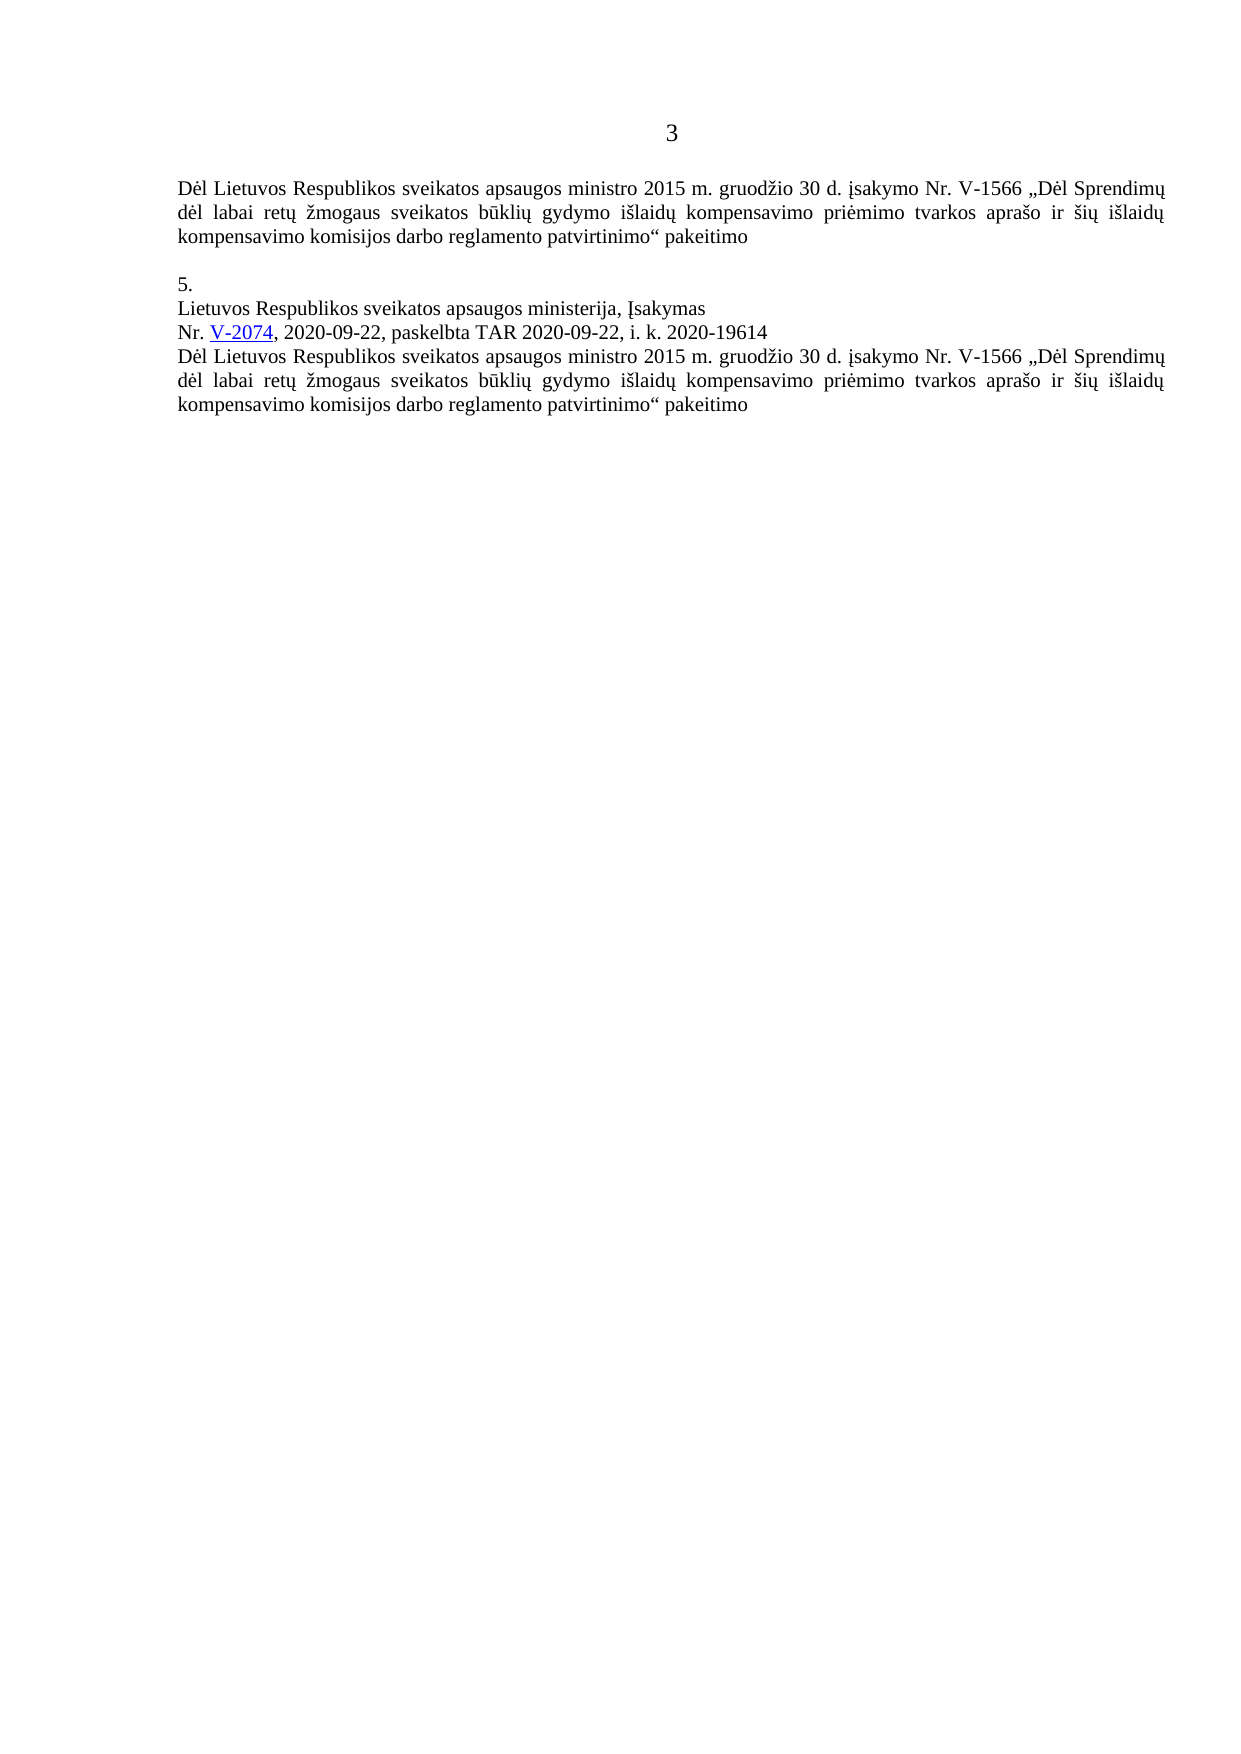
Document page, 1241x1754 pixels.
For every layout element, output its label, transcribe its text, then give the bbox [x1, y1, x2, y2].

text Dėl Lietuvos Respublikos sveikatos apsaugos ministro 2015 m. gruodžio 30 d. įsakymo Nr. V-1566 „Dėl Sprendimų dėl labai retų žmogaus sveikatos būklių gydymo išlaidų kompensavimo priėmimo tvarkos aprašo ir šių išlaidų kompensavimo komisijos darbo reglamento patvirtinimo“ pakeitimo [177, 176, 1166, 248]
text Dėl Lietuvos Respublikos sveikatos apsaugos ministro 2015 m. gruodžio 30 d. įsakymo Nr. V-1566 „Dėl Sprendimų dėl labai retų žmogaus sveikatos būklių gydymo išlaidų kompensavimo priėmimo tvarkos aprašo ir šių išlaidų kompensavimo komisijos darbo reglamento patvirtinimo“ pakeitimo [177, 344, 1166, 416]
text Nr. V-2074, 2020-09-22, paskelbta TAR 2020-09-22, i. k. 2020-19614 [177, 320, 1166, 344]
text Lietuvos Respublikos sveikatos apsaugos ministerija, Įsakymas [177, 296, 1166, 320]
text 5. [177, 272, 1166, 296]
